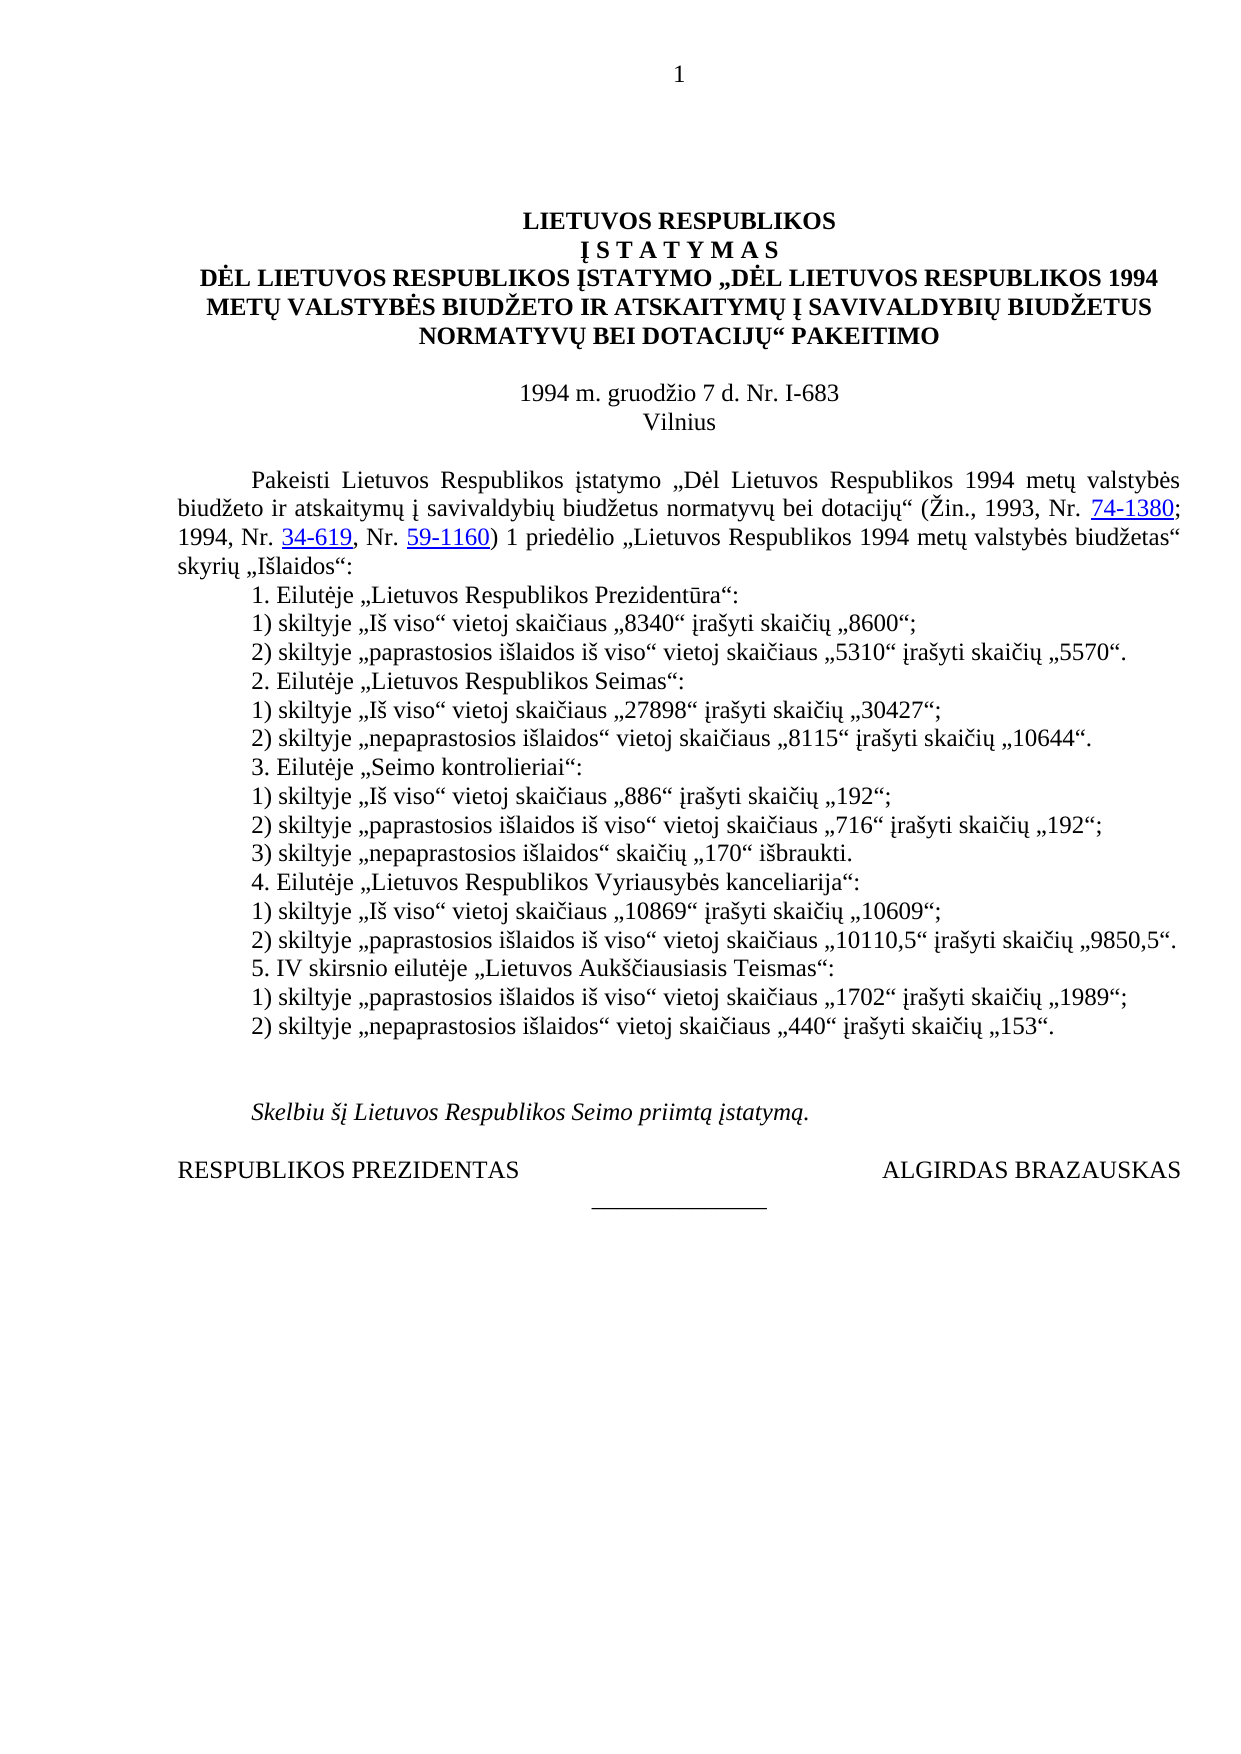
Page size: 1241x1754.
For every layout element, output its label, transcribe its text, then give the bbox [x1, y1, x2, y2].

text 3. Eilutėje „Seimo kontrolieriai“: [177, 752, 1181, 781]
text 1) skiltyje „Iš viso“ vietoj skaičiaus „8340“ įrašyti skaičių „8600“; [177, 608, 1181, 637]
text 1. Eilutėje „Lietuvos Respublikos Prezidentūra“: [177, 580, 1181, 608]
text 2) skiltyje „paprastosios išlaidos iš viso“ vietoj skaičiaus „716“ įrašyti skaičių „192“; [177, 810, 1181, 838]
text 1) skiltyje „Iš viso“ vietoj skaičiaus „10869“ įrašyti skaičių „10609“; [177, 896, 1181, 925]
text Skelbiu šį Lietuvos Respublikos Seimo priimtą įstatymą. [177, 1097, 1181, 1126]
text ______________ [177, 1183, 1181, 1212]
text Pakeisti Lietuvos Respublikos įstatymo „Dėl Lietuvos Respublikos 1994 metų valstybės biudžeto ir atskaitymų į savivaldybių biudžetus normatyvų bei dotacijų“ (Žin., 1993, Nr. 74-1380; 1994, Nr. 34-619, Nr. 59-1160) 1 priedėlio „Lietuvos Respublikos 1994 metų valstybės biudžetas“ skyrių „Išlaidos“: [177, 465, 1181, 580]
text 2. Eilutėje „Lietuvos Respublikos Seimas“: [177, 666, 1181, 695]
text 1994 m. gruodžio 7 d. Nr. I-683 [177, 378, 1181, 407]
text 1) skiltyje „Iš viso“ vietoj skaičiaus „886“ įrašyti skaičių „192“; [177, 781, 1181, 810]
text 4. Eilutėje „Lietuvos Respublikos Vyriausybės kanceliarija“: [177, 867, 1181, 896]
text 2) skiltyje „paprastosios išlaidos iš viso“ vietoj skaičiaus „10110,5“ įrašyti skaičių „9850,5“. [177, 925, 1181, 953]
text Vilnius [177, 407, 1181, 436]
text 5. IV skirsnio eilutėje „Lietuvos Aukščiausiasis Teismas“: [177, 953, 1181, 982]
text 2) skiltyje „nepaprastosios išlaidos“ vietoj skaičiaus „8115“ įrašyti skaičių „10644“. [177, 723, 1181, 752]
text RESPUBLIKOS PREZIDENTAS ALGIRDAS BRAZAUSKAS [177, 1155, 1181, 1183]
text 2) skiltyje „paprastosios išlaidos iš viso“ vietoj skaičiaus „5310“ įrašyti skaičių „5570“. [177, 637, 1181, 666]
text 2) skiltyje „nepaprastosios išlaidos“ vietoj skaičiaus „440“ įrašyti skaičių „153“. [177, 1011, 1181, 1040]
text 3) skiltyje „nepaprastosios išlaidos“ skaičių „170“ išbraukti. [177, 838, 1181, 867]
text LIETUVOS RESPUBLIKOS [177, 206, 1181, 235]
text 1) skiltyje „paprastosios išlaidos iš viso“ vietoj skaičiaus „1702“ įrašyti skaičių „1989“; [177, 982, 1181, 1011]
text 1) skiltyje „Iš viso“ vietoj skaičiaus „27898“ įrašyti skaičių „30427“; [177, 695, 1181, 723]
text Į S T A T Y M A S [177, 235, 1181, 263]
text DĖL LIETUVOS RESPUBLIKOS ĮSTATYMO „DĖL LIETUVOS RESPUBLIKOS 1994 METŲ VALSTYBĖS BIUDŽETO IR ATSKAITYMŲ Į SAVIVALDYBIŲ BIUDŽETUS NORMATYVŲ BEI DOTACIJŲ“ PAKEITIMO [177, 263, 1181, 350]
